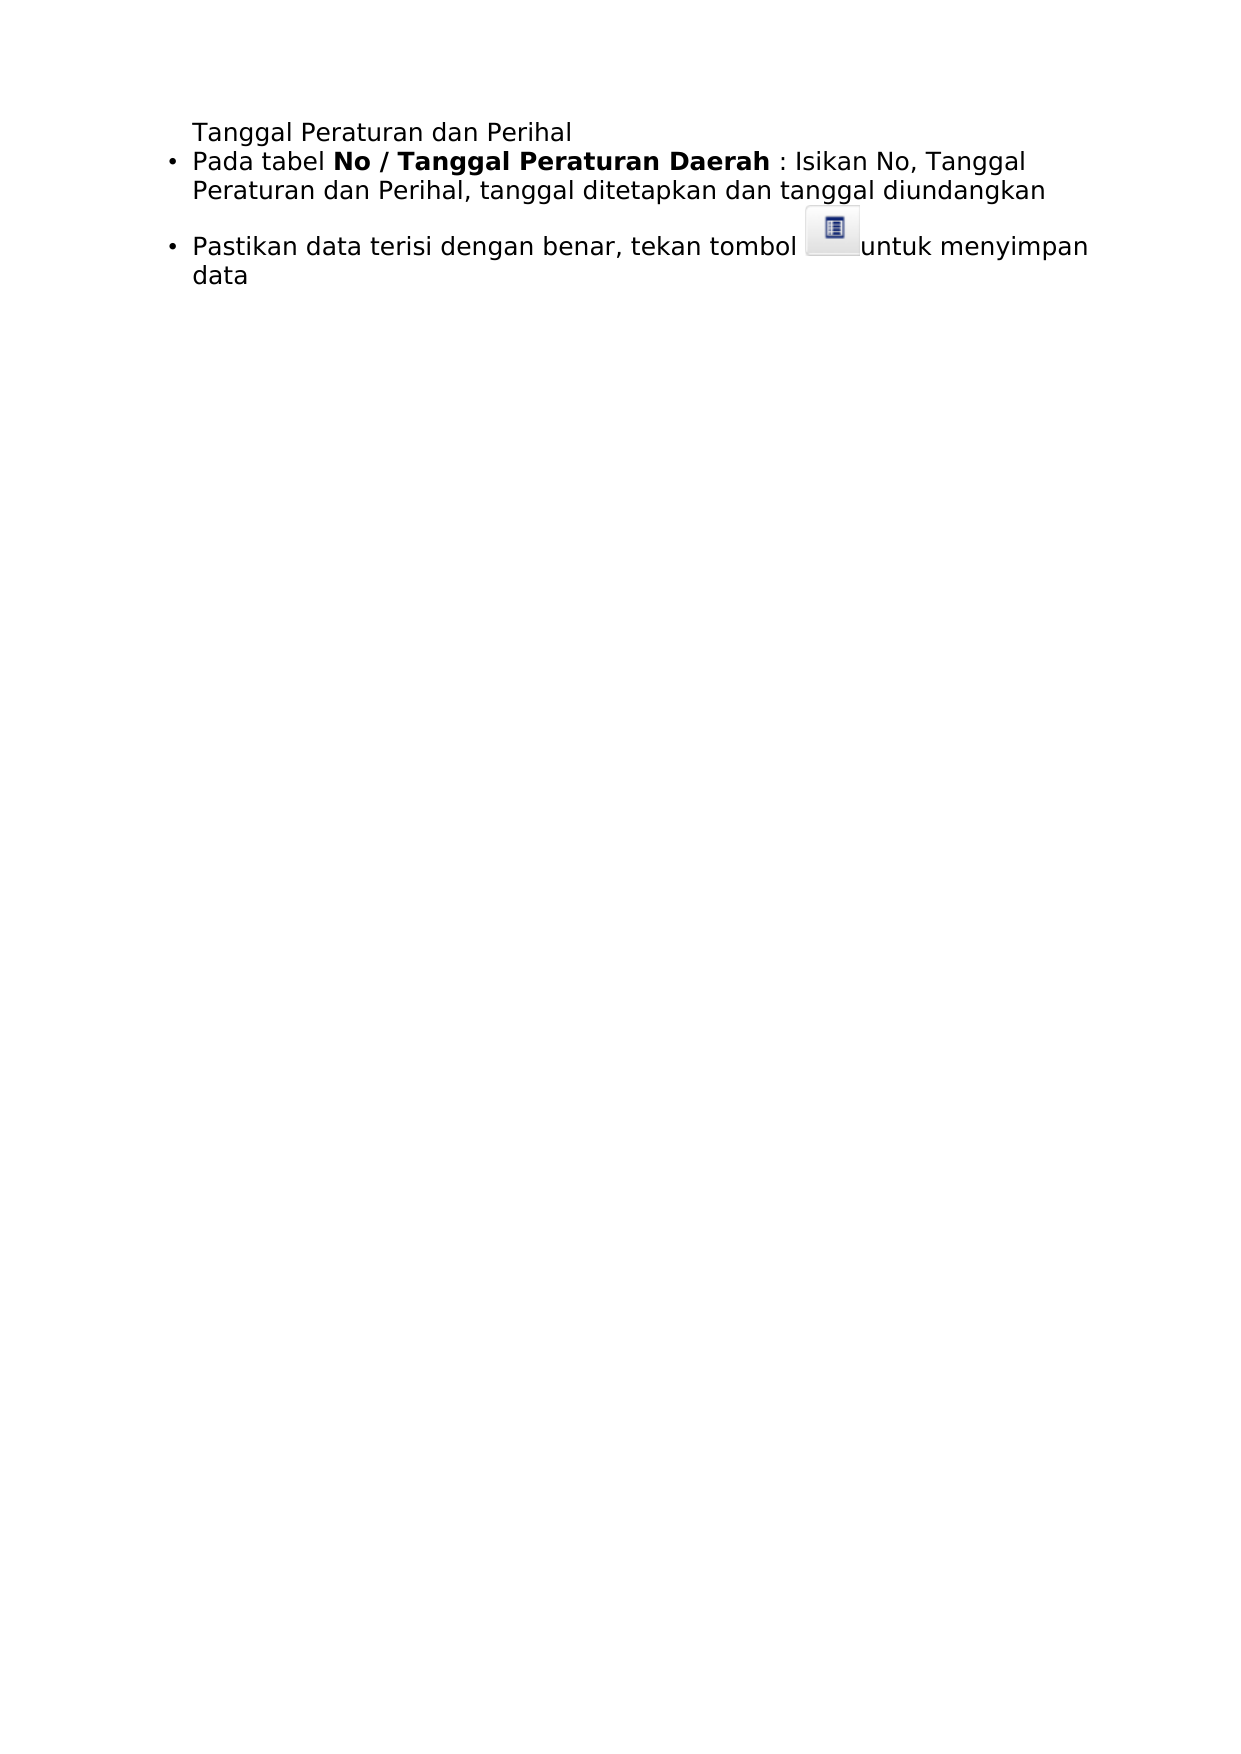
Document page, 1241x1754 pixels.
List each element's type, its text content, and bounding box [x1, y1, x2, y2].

list Tanggal Peraturan dan Perihal [177, 118, 1122, 147]
list Pastikan data terisi dengan benar, tekan tombol untuk menyimpan data [177, 206, 1122, 291]
list Pada tabel No / Tanggal Peraturan Daerah : Isikan No, Tanggal Peraturan dan Perihal, tanggal ditetapkan dan tanggal diundangkan [177, 147, 1122, 206]
picture [805, 205, 860, 256]
